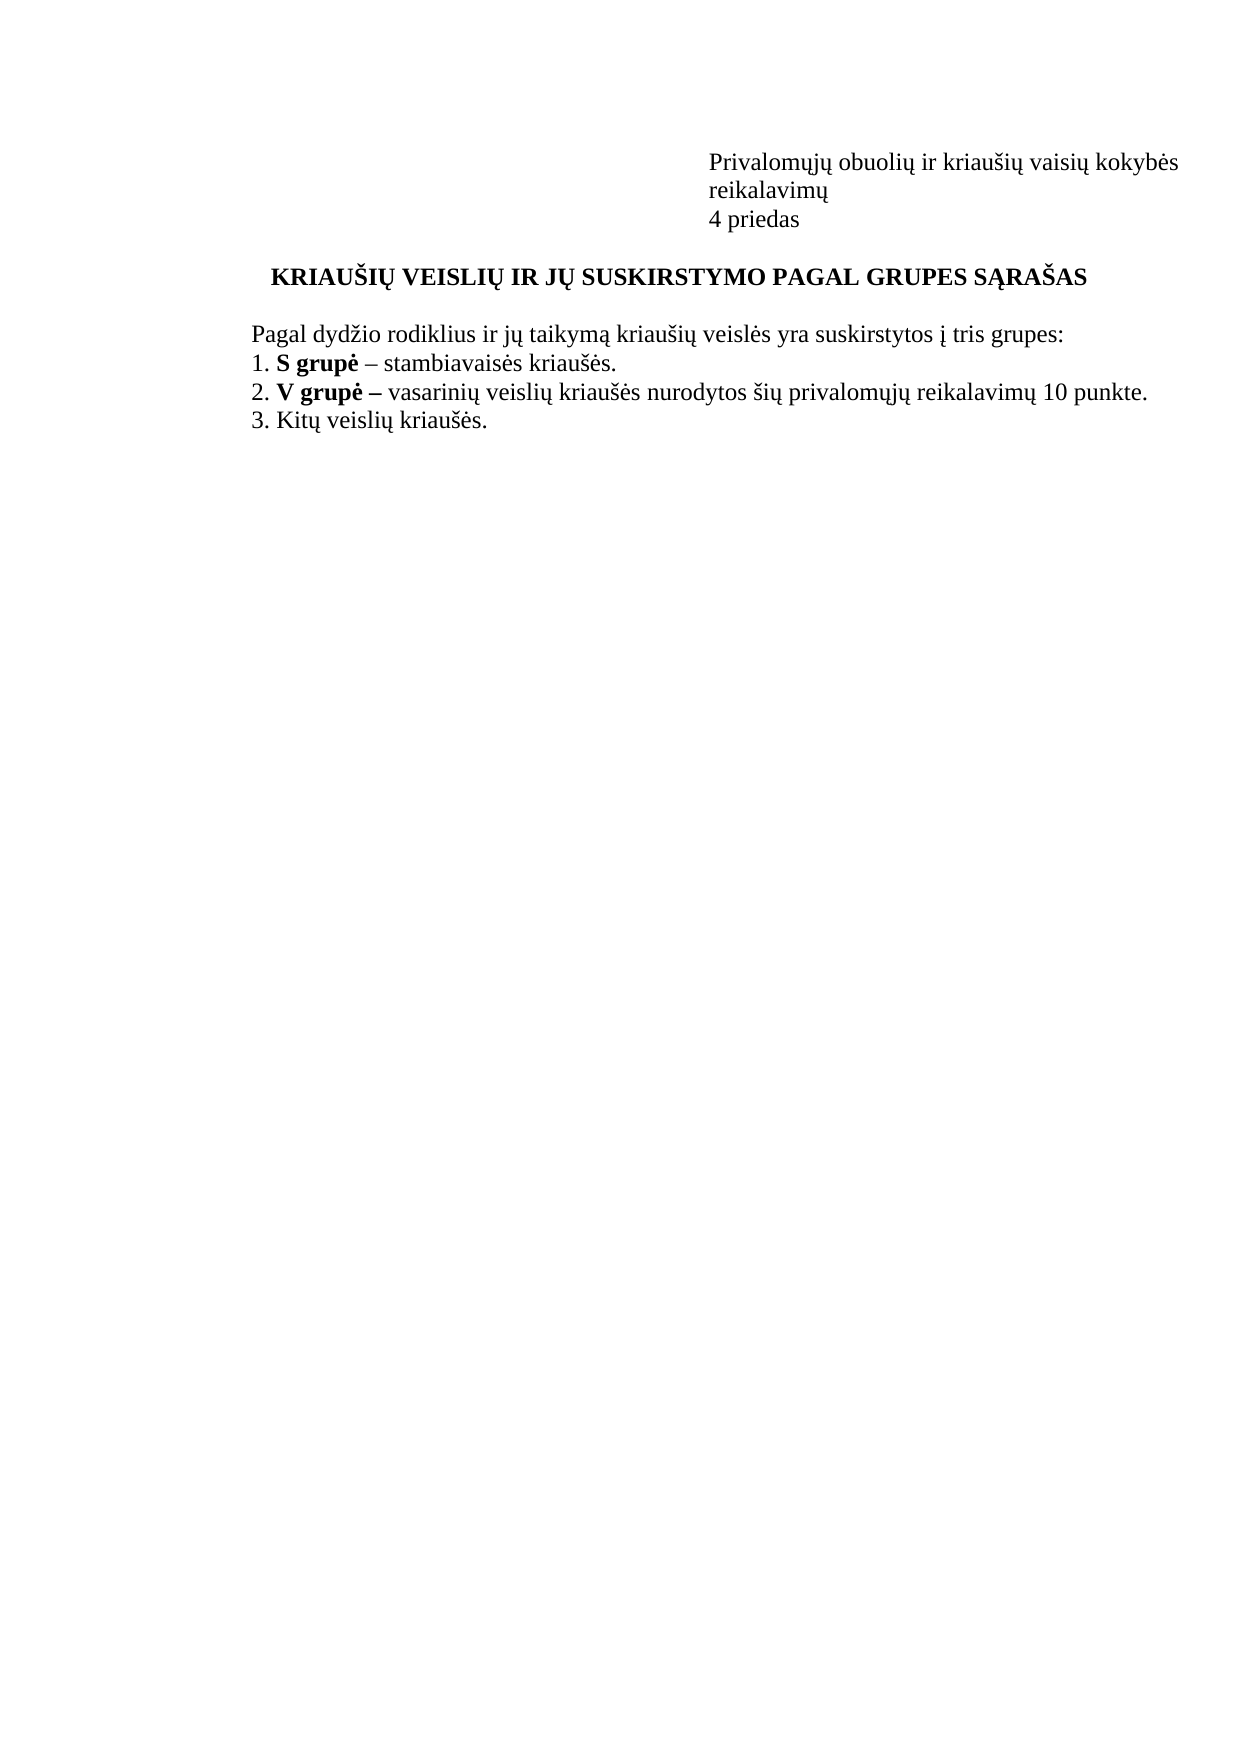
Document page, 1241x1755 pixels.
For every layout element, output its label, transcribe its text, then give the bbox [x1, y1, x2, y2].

text 4 priedas [177, 204, 1181, 233]
text 2. V grupė – vasarinių veislių kriaušės nurodytos šių privalomųjų reikalavimų 10 punkte. [177, 377, 1181, 406]
text Privalomųjų obuolių ir kriaušių vaisių kokybės [177, 147, 1181, 176]
text 1. S grupė – stambiavaisės kriaušės. [177, 348, 1181, 377]
text KRIAUŠIŲ VEISLIŲ IR JŲ SUSKIRSTYMO PAGAL GRUPES SĄRAŠAS [177, 262, 1181, 291]
text Pagal dydžio rodiklius ir jų taikymą kriaušių veislės yra suskirstytos į tris grupes: [177, 319, 1181, 348]
text reikalavimų [177, 176, 1181, 204]
text 3. Kitų veislių kriaušės. [177, 406, 1181, 434]
